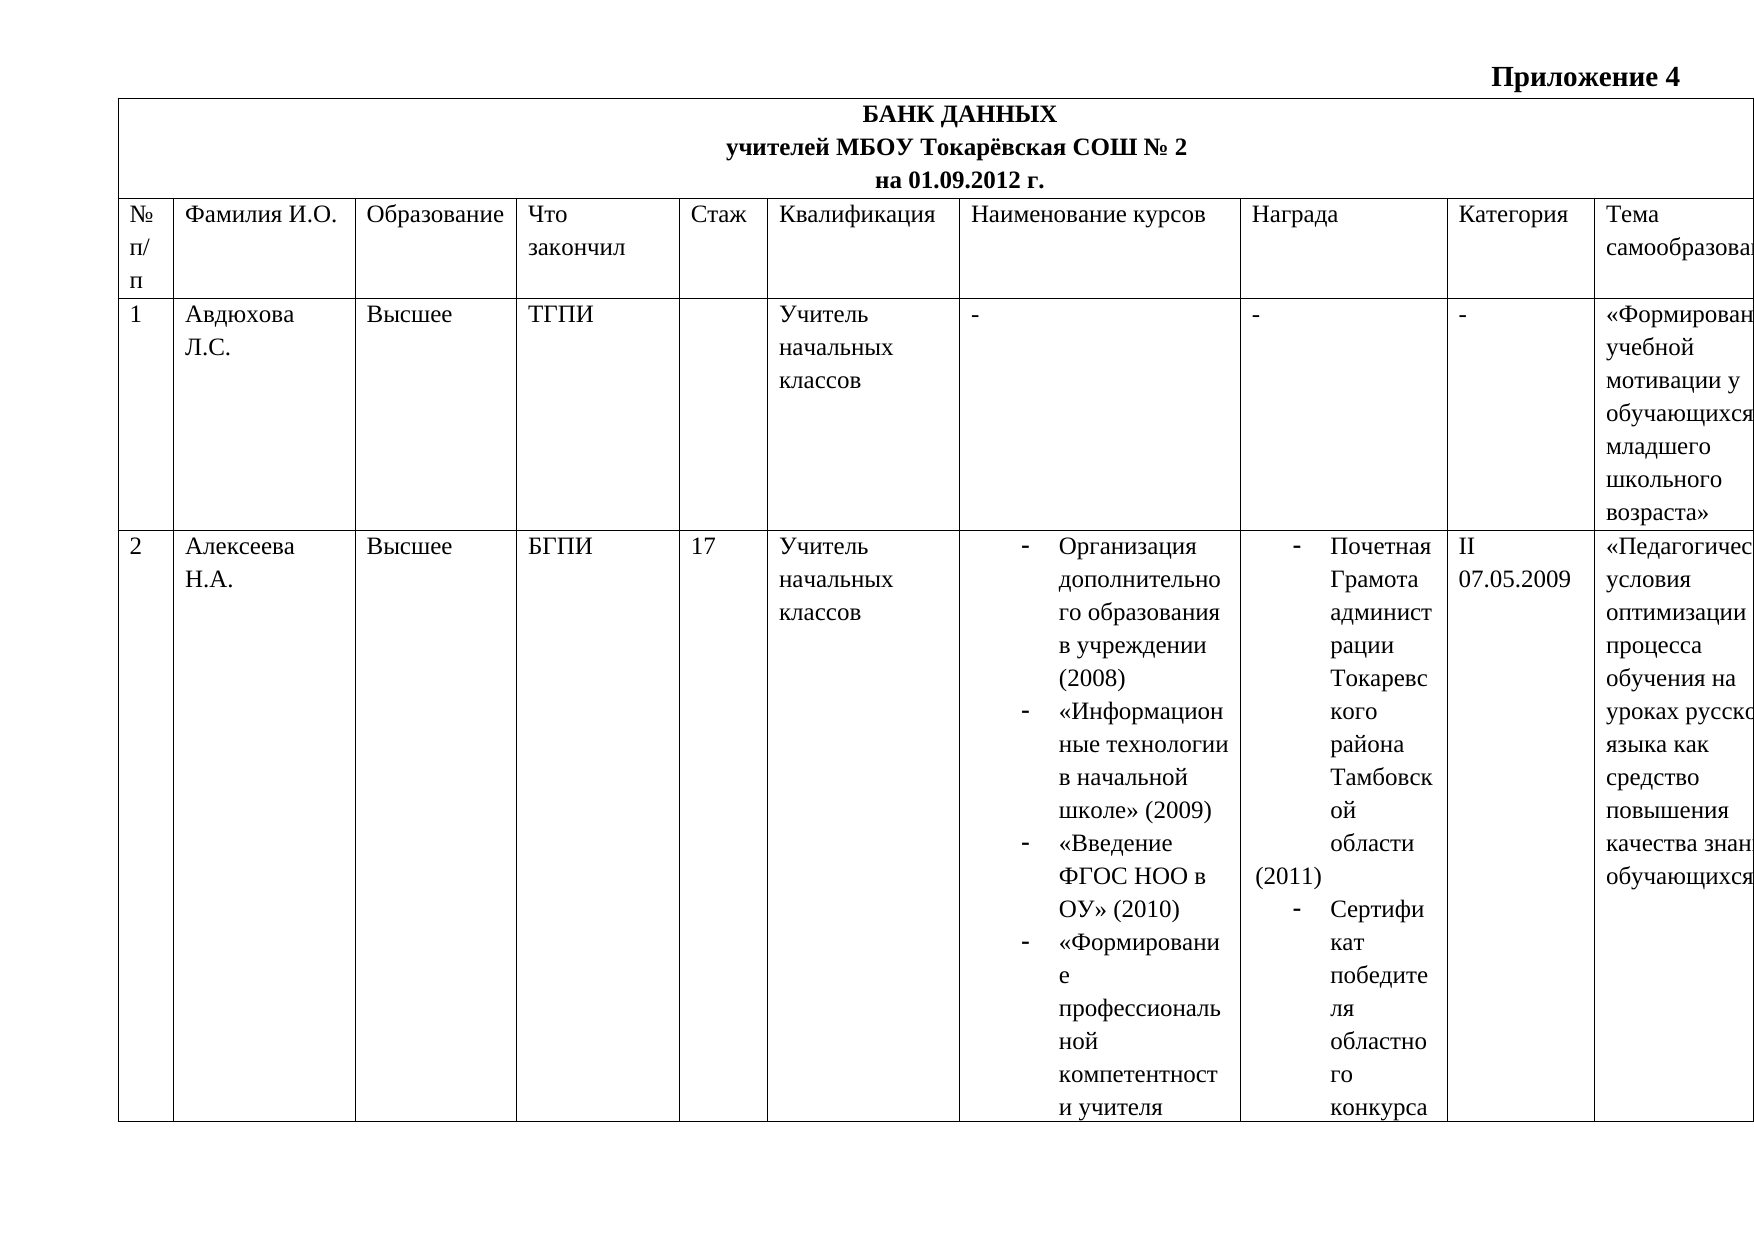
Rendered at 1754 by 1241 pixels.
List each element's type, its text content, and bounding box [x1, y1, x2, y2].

table_cell 2 [119, 531, 173, 1121]
text Приложение 4 [118, 59, 1680, 93]
table_cell Учитель начальных классов [768, 299, 959, 530]
table_cell Тема самообразования [1595, 199, 1753, 298]
table_cell [680, 299, 767, 530]
table_cell № п/п [119, 199, 173, 298]
table_cell Наименование курсов [960, 199, 1240, 298]
table_cell Почетная Грамота администрации Токаревского района Тамбовской области (2011) Сертификат победителя областного конкурса [1241, 531, 1447, 1121]
table_cell Фамилия И.О. [174, 199, 355, 298]
table_cell Образование [356, 199, 516, 298]
table_cell Стаж [680, 199, 767, 298]
table_cell II 07.05.2009 [1448, 531, 1594, 1121]
table_cell Алексеева Н.А. [174, 531, 355, 1121]
table_cell Организация дополнительного образования в учреждении (2008) «Информационные технологии в начальной школе» (2009) «Введение ФГОС НОО в ОУ» (2010) «Формирование профессиональной компетентности учителя [960, 531, 1240, 1121]
table_cell ТГПИ [517, 299, 679, 530]
table_cell Награда [1241, 199, 1447, 298]
table_cell Высшее [356, 299, 516, 530]
table_cell Учитель начальных классов [768, 531, 959, 1121]
table_cell Высшее [356, 531, 516, 1121]
table_cell «Формирование учебной мотивации у обучающихся младшего школьного возраста» [1595, 299, 1753, 530]
table_cell - [1448, 299, 1594, 530]
table_cell - [1241, 299, 1447, 530]
table_cell «Педагогические условия оптимизации процесса обучения на уроках русского языка как средство повышения качества знания обучающихся» [1595, 531, 1753, 1121]
table_cell Категория [1448, 199, 1594, 298]
table_cell Квалификация [768, 199, 959, 298]
table_cell - [960, 299, 1240, 530]
table_cell 17 [680, 531, 767, 1121]
table_cell Что закончил [517, 199, 679, 298]
table_cell БГПИ [517, 531, 679, 1121]
table_header БАНК ДАННЫХ учителей МБОУ Токарёвская СОШ № 2 на 01.09.2012 г. [119, 99, 1753, 198]
table_cell 1 [119, 299, 173, 530]
table_cell Авдюхова Л.С. [174, 299, 355, 530]
